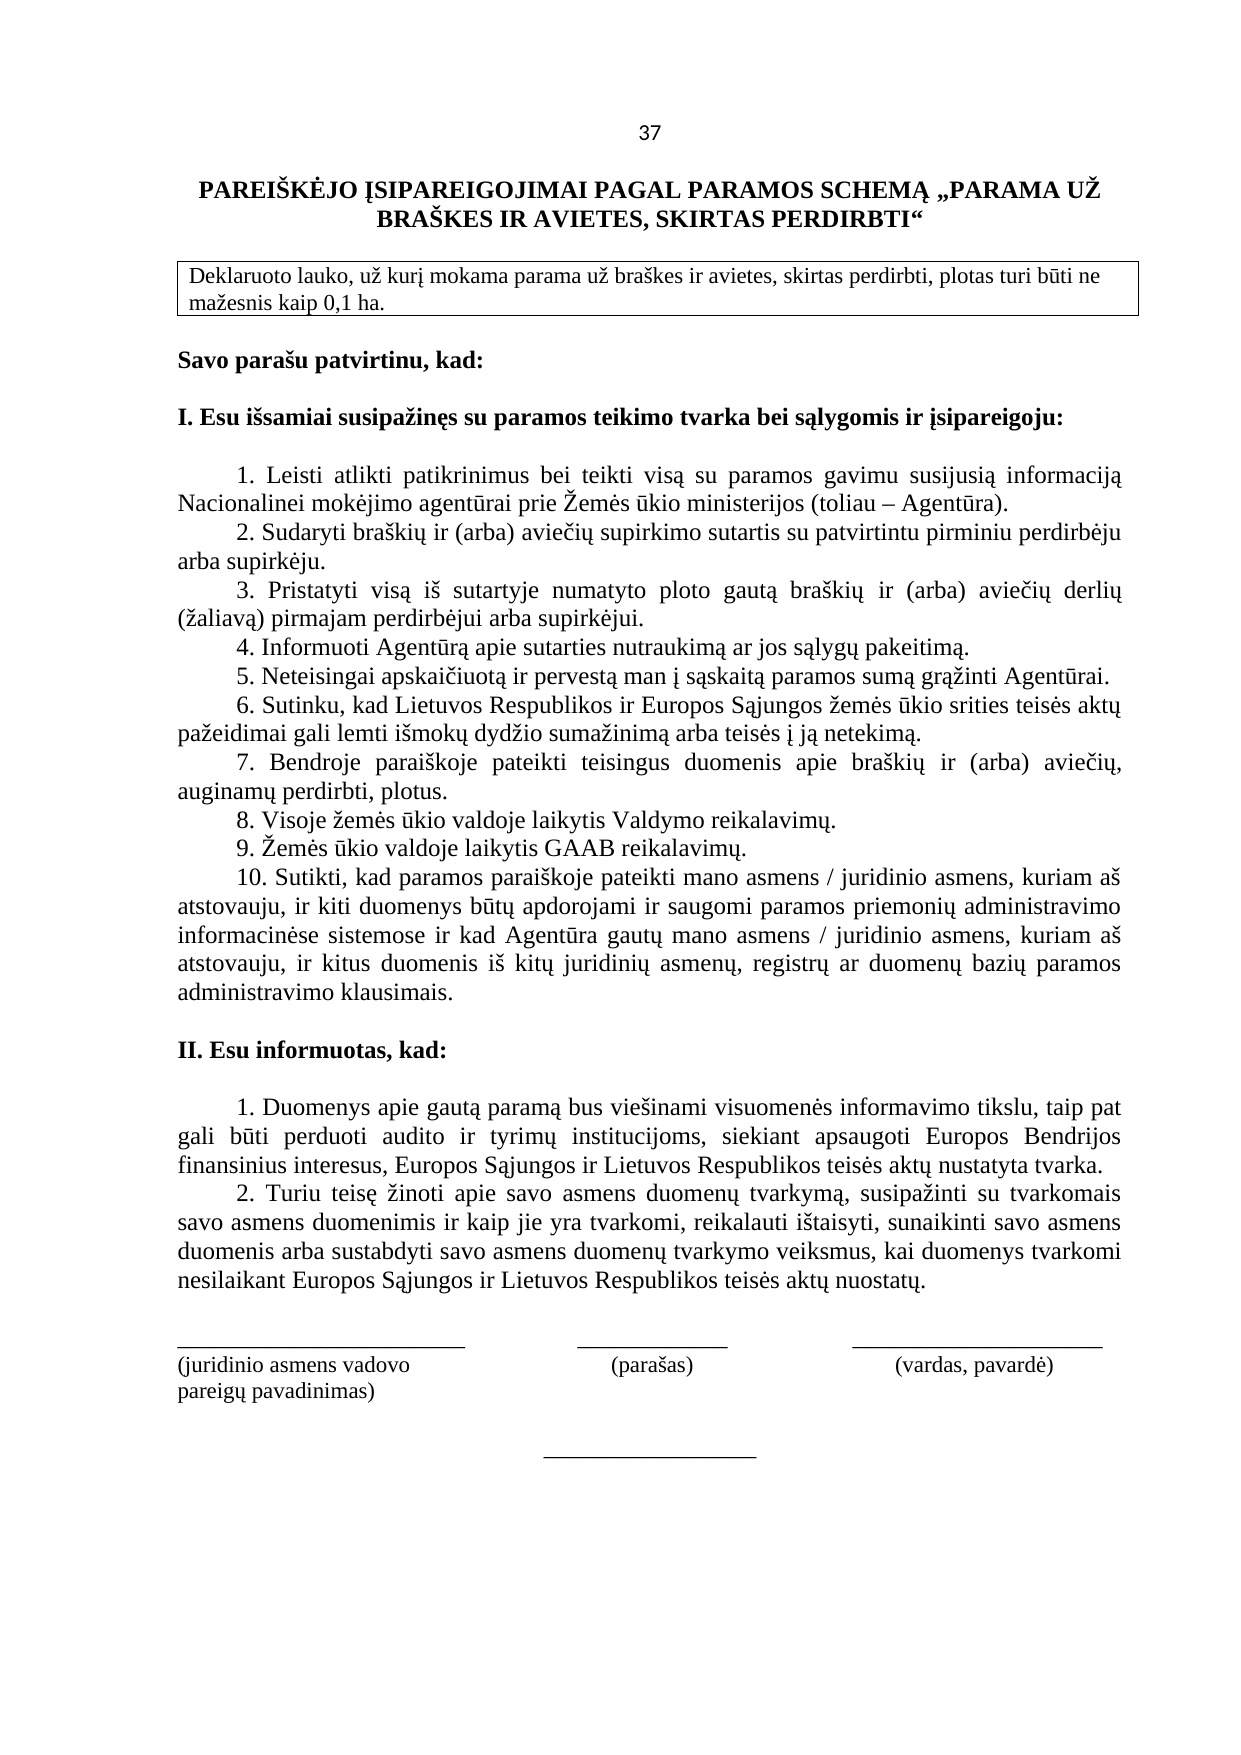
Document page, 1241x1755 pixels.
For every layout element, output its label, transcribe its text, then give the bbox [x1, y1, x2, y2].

text 5. Neteisingai apskaičiuotą ir pervestą man į sąskaitą paramos sumą grąžinti Agentūrai. [177, 661, 1122, 690]
text PAREIŠKĖJO ĮSIPAREIGOJIMAI PAGAL PARAMOS SCHEMĄ „PARAMA UŽ BRAŠKES IR AVIETES, SKIRTAS PERDIRBTI“ [177, 175, 1122, 232]
text 6. Sutinku, kad Lietuvos Respublikos ir Europos Sąjungos žemės ūkio srities teisės aktų pažeidimai gali lemti išmokų dydžio sumažinimą arba teisės į ją netekimą. [177, 690, 1122, 747]
text pareigų pavadinimas) [177, 1377, 1122, 1404]
text 10. Sutikti, kad paramos paraiškoje pateikti mano asmens / juridinio asmens, kuriam aš atstovauju, ir kiti duomenys būtų apdorojami ir saugomi paramos priemonių administravimo informacinėse sistemose ir kad Agentūra gautų mano asmens / juridinio asmens, kuriam aš atstovauju, ir kitus duomenis iš kitų juridinių asmenų, registrų ar duomenų bazių paramos administravimo klausimais. [177, 862, 1122, 1006]
text 3. Pristatyti visą iš sutartyje numatyto ploto gautą braškių ir (arba) aviečių derlių (žaliavą) pirmajam perdirbėjui arba supirkėjui. [177, 575, 1122, 632]
text I. Esu išsamiai susipažinęs su paramos teikimo tvarka bei sąlygomis ir įsipareigoju: [177, 402, 1122, 431]
text 9. Žemės ūkio valdoje laikytis GAAB reikalavimų. [177, 833, 1122, 862]
table_header Deklaruoto lauko, už kurį mokama parama už braškes ir avietes, skirtas perdirbti, plotas turi būti ne mažesnis kaip 0,1 ha. [178, 262, 1138, 315]
text (juridinio asmens vadovo (parašas) (vardas, pavardė) [177, 1351, 1122, 1377]
text Savo parašu patvirtinu, kad: [177, 345, 1122, 373]
text _______________________ ____________ ____________________ [177, 1322, 1122, 1351]
text 2. Turiu teisę žinoti apie savo asmens duomenų tvarkymą, susipažinti su tvarkomais savo asmens duomenimis ir kaip jie yra tvarkomi, reikalauti ištaisyti, sunaikinti savo asmens duomenis arba sustabdyti savo asmens duomenų tvarkymo veiksmus, kai duomenys tvarkomi nesilaikant Europos Sąjungos ir Lietuvos Respublikos teisės aktų nuostatų. [177, 1178, 1122, 1293]
text II. Esu informuotas, kad: [177, 1035, 1122, 1063]
text 1. Leisti atlikti patikrinimus bei teikti visą su paramos gavimu susijusią informaciją Nacionalinei mokėjimo agentūrai prie Žemės ūkio ministerijos (toliau – Agentūra). [177, 460, 1122, 517]
text 4. Informuoti Agentūrą apie sutarties nutraukimą ar jos sąlygų pakeitimą. [177, 632, 1122, 661]
text 7. Bendroje paraiškoje pateikti teisingus duomenis apie braškių ir (arba) aviečių, auginamų perdirbti, plotus. [177, 747, 1122, 805]
text 1. Duomenys apie gautą paramą bus viešinami visuomenės informavimo tikslu, taip pat gali būti perduoti audito ir tyrimų institucijoms, siekiant apsaugoti Europos Bendrijos finansinius interesus, Europos Sąjungos ir Lietuvos Respublikos teisės aktų nustatyta tvarka. [177, 1092, 1122, 1178]
text 2. Sudaryti braškių ir (arba) aviečių supirkimo sutartis su patvirtintu pirminiu perdirbėju arba supirkėju. [177, 517, 1122, 575]
text 8. Visoje žemės ūkio valdoje laikytis Valdymo reikalavimų. [177, 805, 1122, 833]
text _________________ [177, 1432, 1122, 1461]
